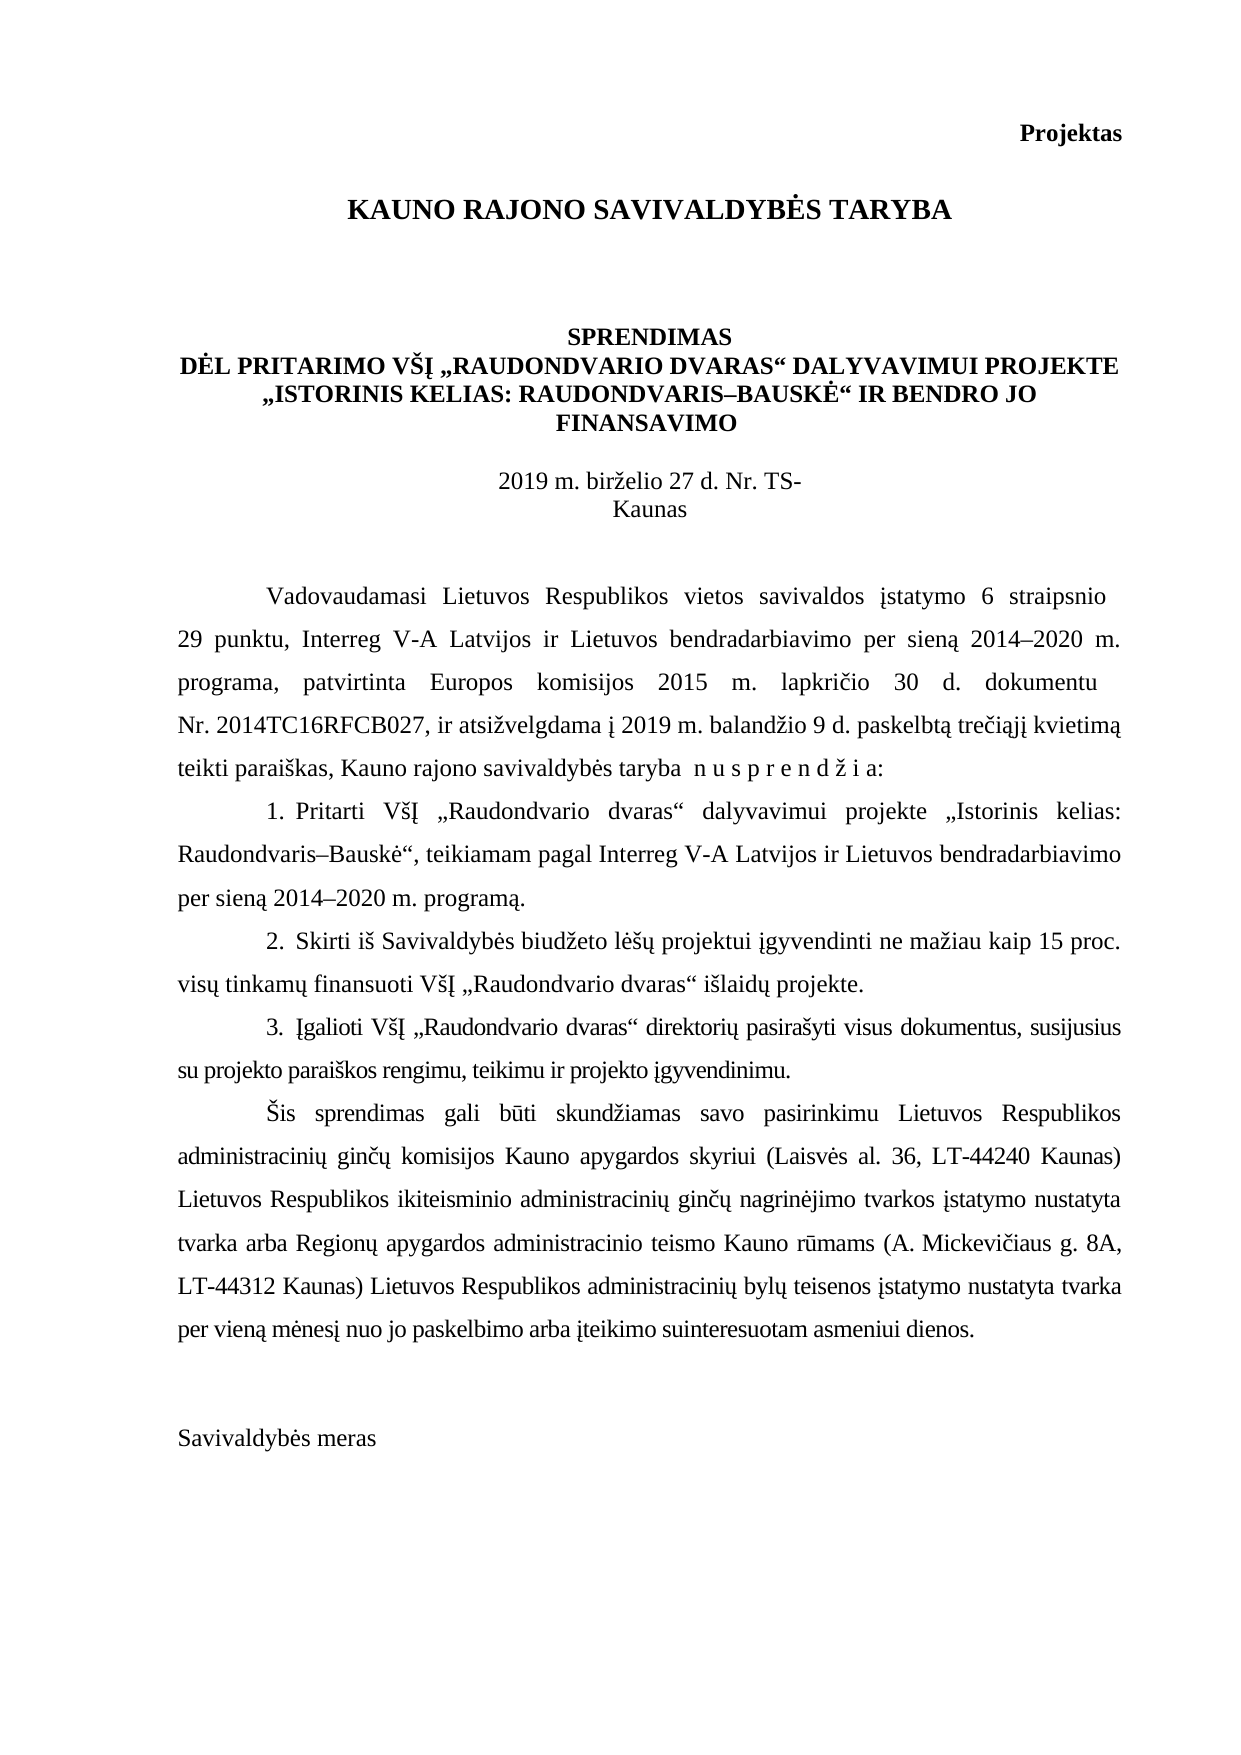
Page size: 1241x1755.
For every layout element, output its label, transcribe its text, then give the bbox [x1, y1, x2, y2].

text 1. Pritarti VšĮ „Raudondvario dvaras“ dalyvavimui projekte „Istorinis kelias: Raudondvaris–Bauskė“, teikiamam pagal Interreg V-A Latvijos ir Lietuvos bendradarbiavimo per sieną 2014–2020 m. programą. [177, 796, 1122, 911]
text 3. Įgalioti VšĮ „Raudondvario dvaras“ direktorių pasirašyti visus dokumentus, susijusius su projekto paraiškos rengimu, teikimu ir projekto įgyvendinimu. [177, 1012, 1122, 1084]
text Šis sprendimas gali būti skundžiamas savo pasirinkimu Lietuvos Respublikos administracinių ginčų komisijos Kauno apygardos skyriui (Laisvės al. 36, LT-44240 Kaunas) Lietuvos Respublikos ikiteisminio administracinių ginčų nagrinėjimo tvarkos įstatymo nustatyta tvarka arba Regionų apygardos administracinio teismo Kauno rūmams (A. Mickevičiaus g. 8A, LT-44312 Kaunas) Lietuvos Respublikos administracinių bylų teisenos įstatymo nustatyta tvarka per vieną mėnesį nuo jo paskelbimo arba įteikimo suinteresuotam asmeniui dienos. [177, 1098, 1122, 1343]
text 2019 m. birželio 27 d. Nr. TS- [177, 466, 1122, 494]
text DĖL PRITARIMO VŠĮ „RAUDONDVARIO DVARAS“ DALYVAVIMUI PROJEKTE „ISTORINIS KELIAS: RAUDONDVARIS–BAUSKĖ“ IR BENDRO JO FINANSAVIMO [177, 351, 1122, 437]
text SPRENDIMAS [177, 322, 1122, 351]
text Vadovaudamasi Lietuvos Respublikos vietos savivaldos įstatymo 6 straipsnio 29 punktu, Interreg V-A Latvijos ir Lietuvos bendradarbiavimo per sieną 2014–2020 m. programa, patvirtinta Europos komisijos 2015 m. lapkričio 30 d. dokumentu Nr. 2014TC16RFCB027, ir atsižvelgdama į 2019 m. balandžio 9 d. paskelbtą trečiąjį kvietimą teikti paraiškas, Kauno rajono savivaldybės taryba n u s p r e n d ž i a: [177, 581, 1122, 782]
text KAUNO RAJONO SAVIVALDYBĖS TARYBA [177, 192, 1122, 226]
text Savivaldybės meras [177, 1423, 1122, 1452]
text Projektas [177, 118, 1122, 147]
text 2. Skirti iš Savivaldybės biudžeto lėšų projektui įgyvendinti ne mažiau kaip 15 proc. visų tinkamų finansuoti VšĮ „Raudondvario dvaras“ išlaidų projekte. [177, 926, 1122, 998]
text Kaunas [177, 494, 1122, 523]
